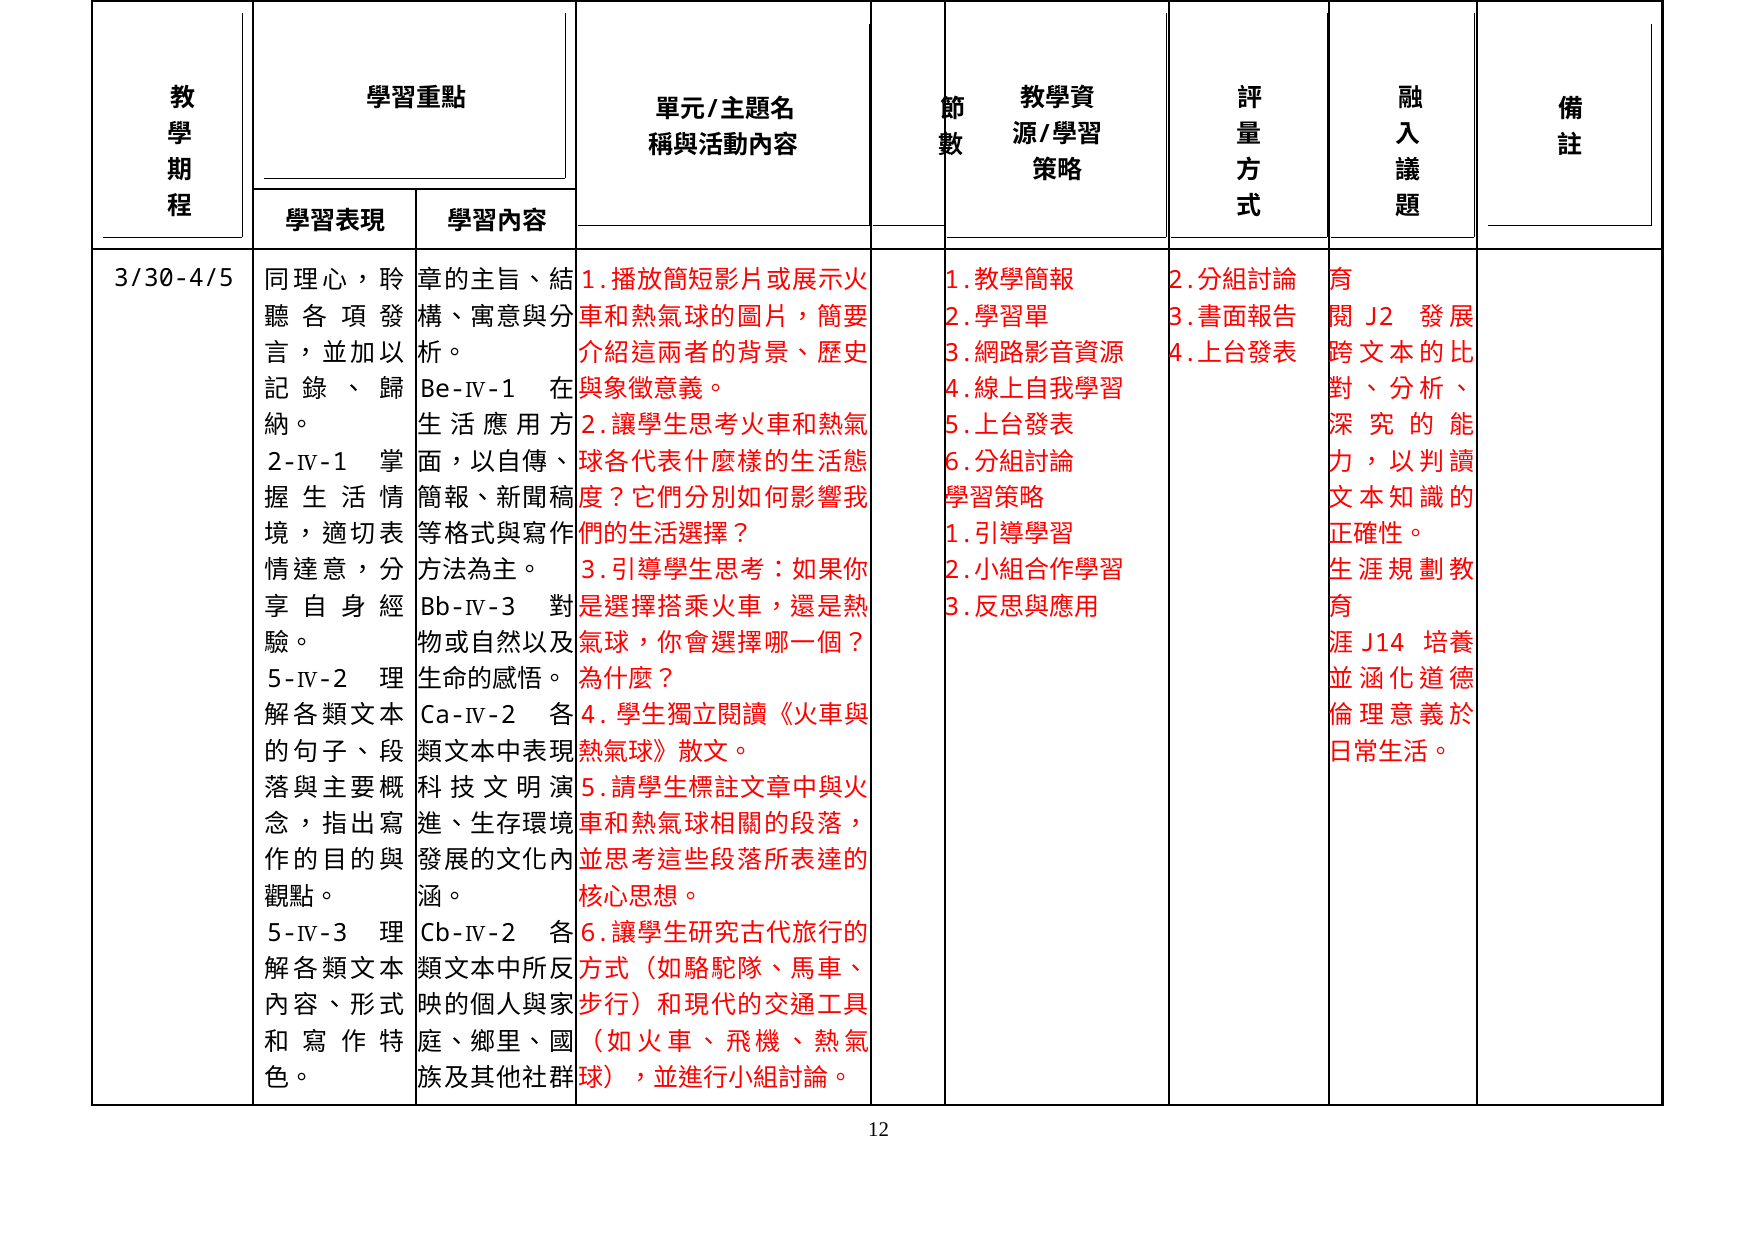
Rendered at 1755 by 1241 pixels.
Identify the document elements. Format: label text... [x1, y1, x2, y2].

table_cell [1478, 250, 1661, 1104]
table_header 節數 [872, 2, 944, 247]
table_cell 育 閱J2 發展跨文本的比對、分析、深究的能力，以判讀文本知識的正確性。 生涯規劃教育 涯J14 培養並涵化道德倫理意義於日常生活。 [1330, 250, 1476, 1104]
table_cell 章的主旨、結構、寓意與分析。 Be-Ⅳ-1 在生活應用方面，以自傳、簡報、新聞稿等格式與寫作方法為主。 Bb-Ⅳ-3 對物或自然以及生命的感悟。 Ca-Ⅳ-2 各類文本中表現科技文明演進、生存環境發展的文化內涵。 Cb-Ⅳ-2 各類文本中所反映的個人與家庭、鄉里、國族及其他社群 [417, 250, 575, 1104]
table_header 備註 [1478, 2, 1661, 247]
table_cell [872, 250, 944, 1104]
table_header 學習重點 [254, 2, 575, 188]
table_cell 1.播放簡短影片或展示火車和熱氣球的圖片，簡要介紹這兩者的背景、歷史與象徵意義。 2.讓學生思考火車和熱氣球各代表什麼樣的生活態度？它們分別如何影響我們的生活選擇？ 3.引導學生思考：如果你是選擇搭乘火車，還是熱氣球，你會選擇哪一個？為什麼？ 4. 學生獨立閱讀《火車與熱氣球》散文。 5.請學生標註文章中與火車和熱氣球相關的段落，並思考這些段落所表達的核心思想。 6.讓學生研究古代旅行的方式（如駱駝隊、馬車、步行）和現代的交通工具（如火車、飛機、熱氣球），並進行小組討論。 [577, 250, 870, 1104]
table_cell 學習內容 [417, 190, 575, 247]
table_header 教學資源/學習策略 [946, 2, 1168, 247]
table_header 融入議題 [1330, 2, 1476, 247]
table_cell 學習表現 [254, 190, 415, 247]
table_header 單元/主題名稱與活動內容 [577, 2, 870, 247]
table_header 教學期程 [93, 2, 252, 247]
table_cell 同理心，聆聽各項發言，並加以記錄、歸納。 2-Ⅳ-1 掌握生活情境，適切表情達意，分享自身經驗。 5-Ⅳ-2 理解各類文本的句子、段落與主要概念，指出寫作的目的與觀點。 5-Ⅳ-3 理解各類文本內容、形式和寫作特色。 [254, 250, 415, 1104]
table_cell 1.教學簡報 2.學習單 3.網路影音資源 4.線上自我學習 5.上台發表 6.分組討論 學習策略 1.引導學習 2.小組合作學習 3.反思與應用 [946, 250, 1168, 1104]
table_cell 2.分組討論 3.書面報告 4.上台發表 [1170, 250, 1328, 1104]
table_header 評量方式 [1170, 2, 1328, 247]
table_cell 3/30-4/5 [93, 250, 252, 1104]
